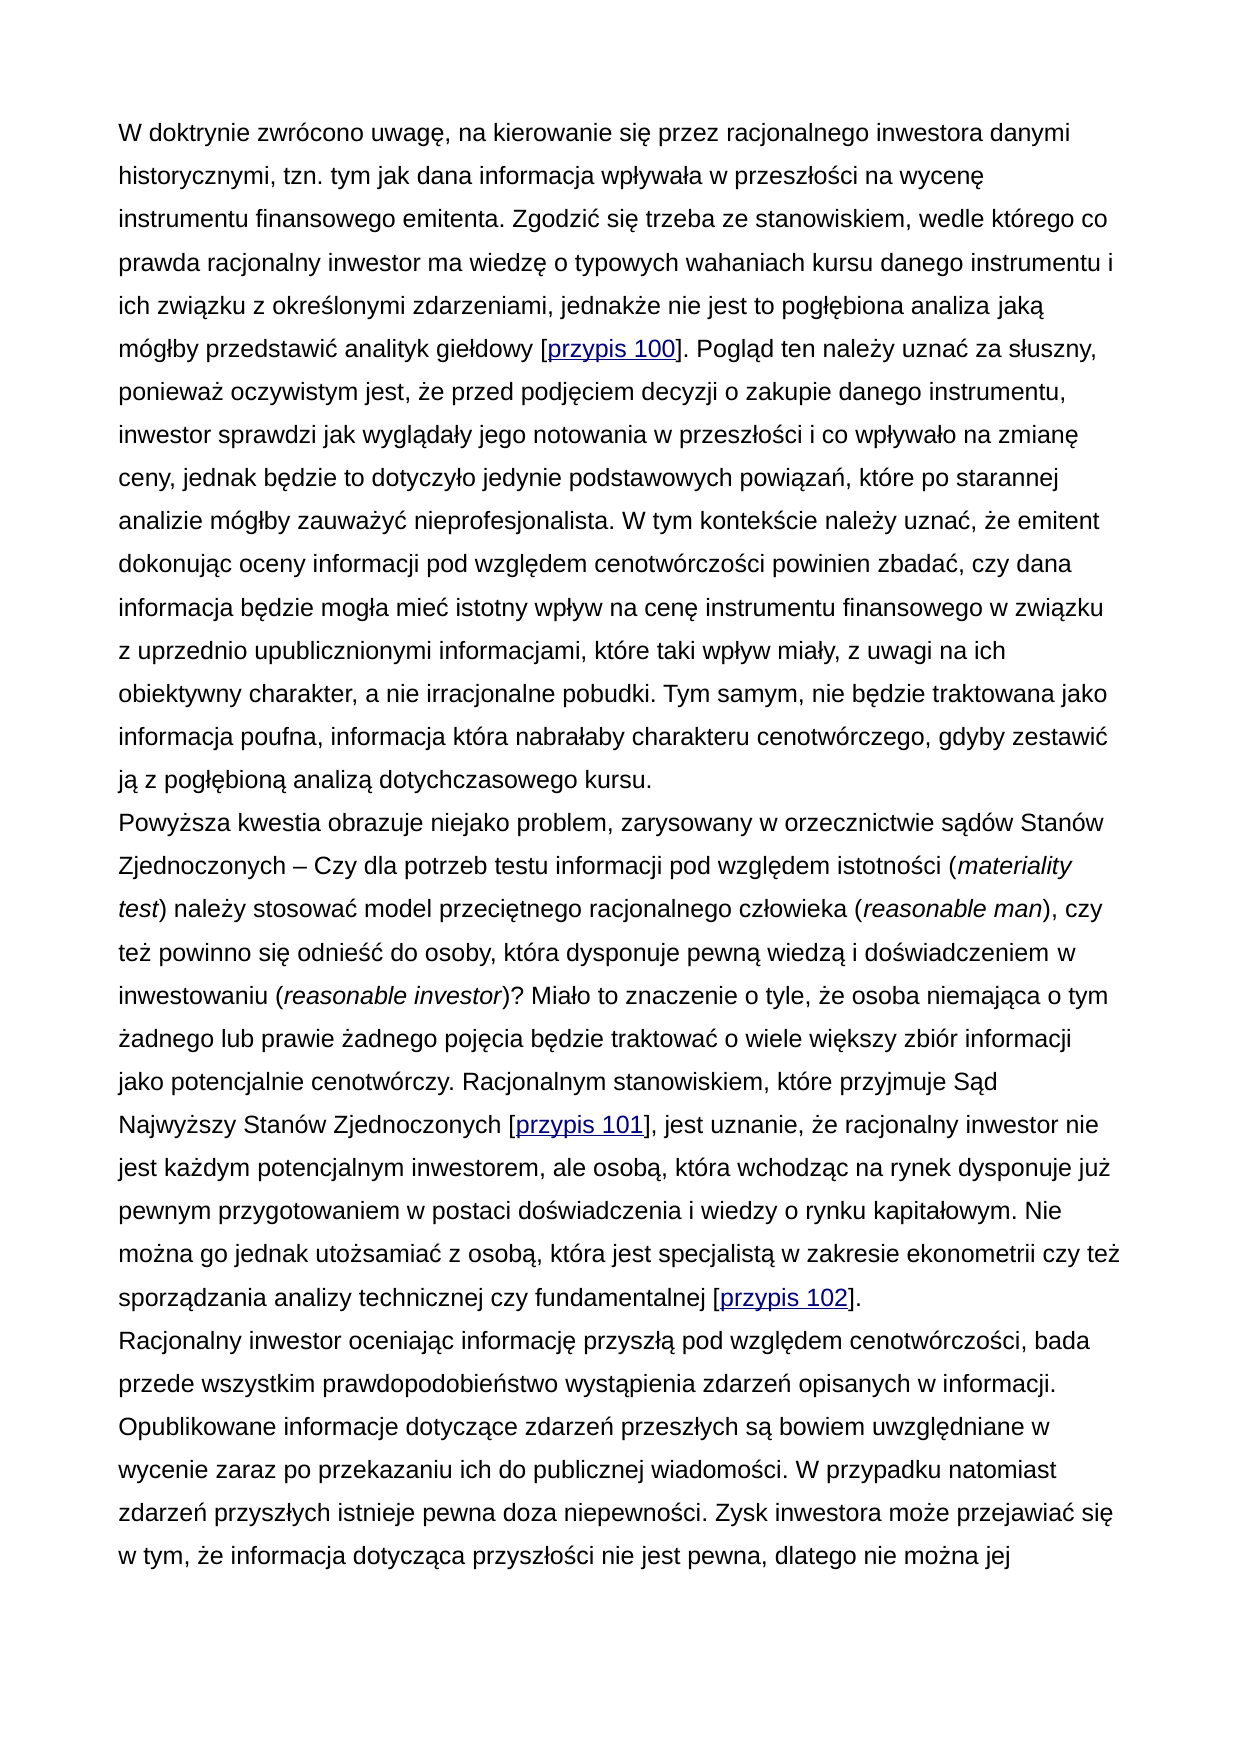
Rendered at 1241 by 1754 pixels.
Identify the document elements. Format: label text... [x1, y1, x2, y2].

text W doktrynie zwrócono uwagę, na kierowanie się przez racjonalnego inwestora danymi historycznymi, tzn. tym jak dana informacja wpływała w przeszłości na wycenę instrumentu finansowego emitenta. Zgodzić się trzeba ze stanowiskiem, wedle którego co prawda racjonalny inwestor ma wiedzę o typowych wahaniach kursu danego instrumentu i ich związku z określonymi zdarzeniami, jednakże nie jest to pogłębiona analiza jaką mógłby przedstawić analityk giełdowy [przypis 100]. Pogląd ten należy uznać za słuszny, ponieważ oczywistym jest, że przed podjęciem decyzji o zakupie danego instrumentu, inwestor sprawdzi jak wyglądały jego notowania w przeszłości i co wpływało na zmianę ceny, jednak będzie to dotyczyło jedynie podstawowych powiązań, które po starannej analizie mógłby zauważyć nieprofesjonalista. W tym kontekście należy uznać, że emitent dokonując oceny informacji pod względem cenotwórczości powinien zbadać, czy dana informacja będzie mogła mieć istotny wpływ na cenę instrumentu finansowego w związku z uprzednio upublicznionymi informacjami, które taki wpływ miały, z uwagi na ich obiektywny charakter, a nie irracjonalne pobudki. Tym samym, nie będzie traktowana jako informacja poufna, informacja która nabrałaby charakteru cenotwórczego, gdyby zestawić ją z pogłębioną analizą dotychczasowego kursu. [118, 118, 1122, 794]
text Racjonalny inwestor oceniając informację przyszłą pod względem cenotwórczości, bada przede wszystkim prawdopodobieństwo wystąpienia zdarzeń opisanych w informacji. Opublikowane informacje dotyczące zdarzeń przeszłych są bowiem uwzględniane w wycenie zaraz po przekazaniu ich do publicznej wiadomości. W przypadku natomiast zdarzeń przyszłych istnieje pewna doza niepewności. Zysk inwestora może przejawiać się w tym, że informacja dotycząca przyszłości nie jest pewna, dlatego nie można jej [118, 1326, 1122, 1570]
text Powyższa kwestia obrazuje niejako problem, zarysowany w orzecznictwie sądów Stanów Zjednoczonych – Czy dla potrzeb testu informacji pod względem istotności (materiality test) należy stosować model przeciętnego racjonalnego człowieka (reasonable man), czy też powinno się odnieść do osoby, która dysponuje pewną wiedzą i doświadczeniem w inwestowaniu (reasonable investor)? Miało to znaczenie o tyle, że osoba niemająca o tym żadnego lub prawie żadnego pojęcia będzie traktować o wiele większy zbiór informacji jako potencjalnie cenotwórczy. Racjonalnym stanowiskiem, które przyjmuje Sąd Najwyższy Stanów Zjednoczonych [przypis 101], jest uznanie, że racjonalny inwestor nie jest każdym potencjalnym inwestorem, ale osobą, która wchodząc na rynek dysponuje już pewnym przygotowaniem w postaci doświadczenia i wiedzy o rynku kapitałowym. Nie można go jednak utożsamiać z osobą, która jest specjalistą w zakresie ekonometrii czy też sporządzania analizy technicznej czy fundamentalnej [przypis 102]. [118, 808, 1122, 1311]
